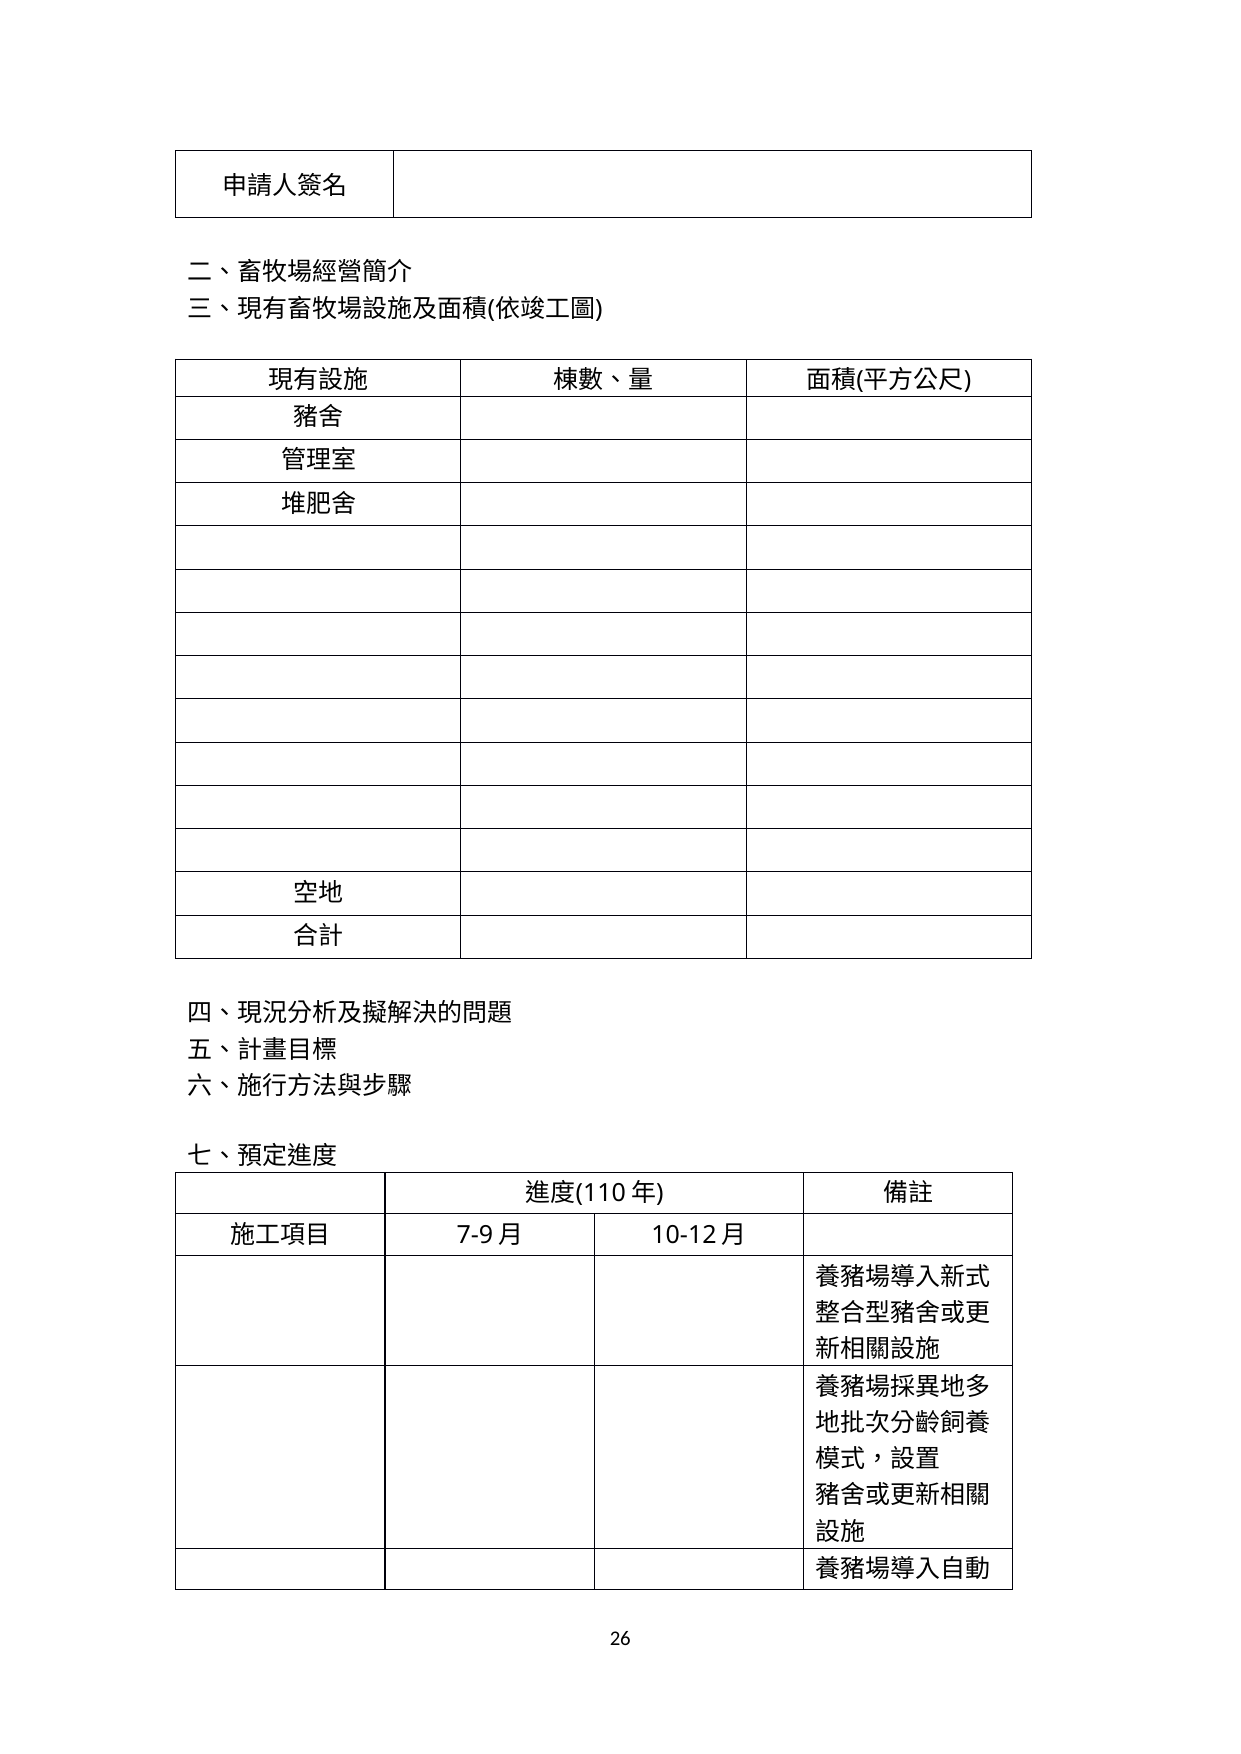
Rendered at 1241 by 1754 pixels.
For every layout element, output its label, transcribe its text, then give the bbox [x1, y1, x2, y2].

table_cell 養豬場導入自動 [804, 1549, 1012, 1589]
table_cell [461, 526, 746, 569]
table_cell [461, 916, 746, 958]
text 六、施行方法與步驟 [187, 1065, 1053, 1102]
table_cell [176, 570, 460, 612]
text 七、預定進度 [187, 1136, 1053, 1172]
table_cell [747, 440, 1031, 482]
table_cell [461, 570, 746, 612]
table_cell [747, 829, 1031, 871]
table_cell [176, 743, 460, 785]
table_cell [461, 397, 746, 439]
table_cell [747, 656, 1031, 698]
table_cell [176, 1256, 384, 1365]
table_cell 7-9月 [386, 1214, 594, 1255]
table_cell 管理室 [176, 440, 460, 482]
table_cell [386, 1366, 594, 1547]
table_cell [747, 613, 1031, 655]
table_cell [747, 872, 1031, 914]
table_cell 養豬場採異地多 地批次分齡飼養模式，設置 豬舍或更新相關設施 [804, 1366, 1012, 1547]
table_cell 堆肥舍 [176, 483, 460, 525]
table_cell 養豬場導入新式 整合型豬舍或更新相關設施 [804, 1256, 1012, 1365]
table_cell [461, 872, 746, 914]
table_cell [461, 613, 746, 655]
table_cell [461, 829, 746, 871]
table_cell [461, 440, 746, 482]
table_cell [747, 786, 1031, 828]
table_header 備註 [804, 1173, 1012, 1213]
table_cell [176, 1366, 384, 1547]
table_cell [747, 699, 1031, 742]
text 二、畜牧場經營簡介 [187, 252, 1053, 288]
table_cell 10-12月 [595, 1214, 803, 1255]
table_cell [176, 829, 460, 871]
table_cell [595, 1256, 803, 1365]
table_cell [176, 1549, 384, 1589]
table_header 面積(平方公尺) [747, 360, 1031, 396]
table_cell [461, 699, 746, 742]
table_cell 空地 [176, 872, 460, 914]
table_header 進度(110年) [386, 1173, 803, 1213]
table_cell [394, 151, 1031, 217]
table_cell [461, 743, 746, 785]
table_cell 合計 [176, 916, 460, 958]
table_cell [461, 483, 746, 525]
table_header [176, 1173, 384, 1213]
table_cell [595, 1549, 803, 1589]
text 三、現有畜牧場設施及面積(依竣工圖) [187, 288, 1053, 324]
table_cell 施工項目 [176, 1214, 384, 1255]
table_cell [747, 743, 1031, 785]
table_cell [386, 1549, 594, 1589]
table_cell [747, 397, 1031, 439]
table_cell [176, 786, 460, 828]
text 五、計畫目標 [187, 1029, 1053, 1065]
table_cell 申請人簽名 [176, 151, 393, 217]
table_cell 豬舍 [176, 397, 460, 439]
table_cell [595, 1366, 803, 1547]
table_cell [804, 1214, 1012, 1255]
table_header 棟數、量 [461, 360, 746, 396]
table_cell [747, 483, 1031, 525]
table_cell [461, 786, 746, 828]
table_cell [386, 1256, 594, 1365]
table_cell [176, 656, 460, 698]
table_cell [747, 916, 1031, 958]
table_cell [747, 526, 1031, 569]
table_cell [176, 699, 460, 742]
table_cell [461, 656, 746, 698]
table_cell [176, 526, 460, 569]
table_cell [176, 613, 460, 655]
table_header 現有設施 [176, 360, 460, 396]
table_cell [747, 570, 1031, 612]
text 四、現況分析及擬解決的問題 [187, 993, 1053, 1029]
